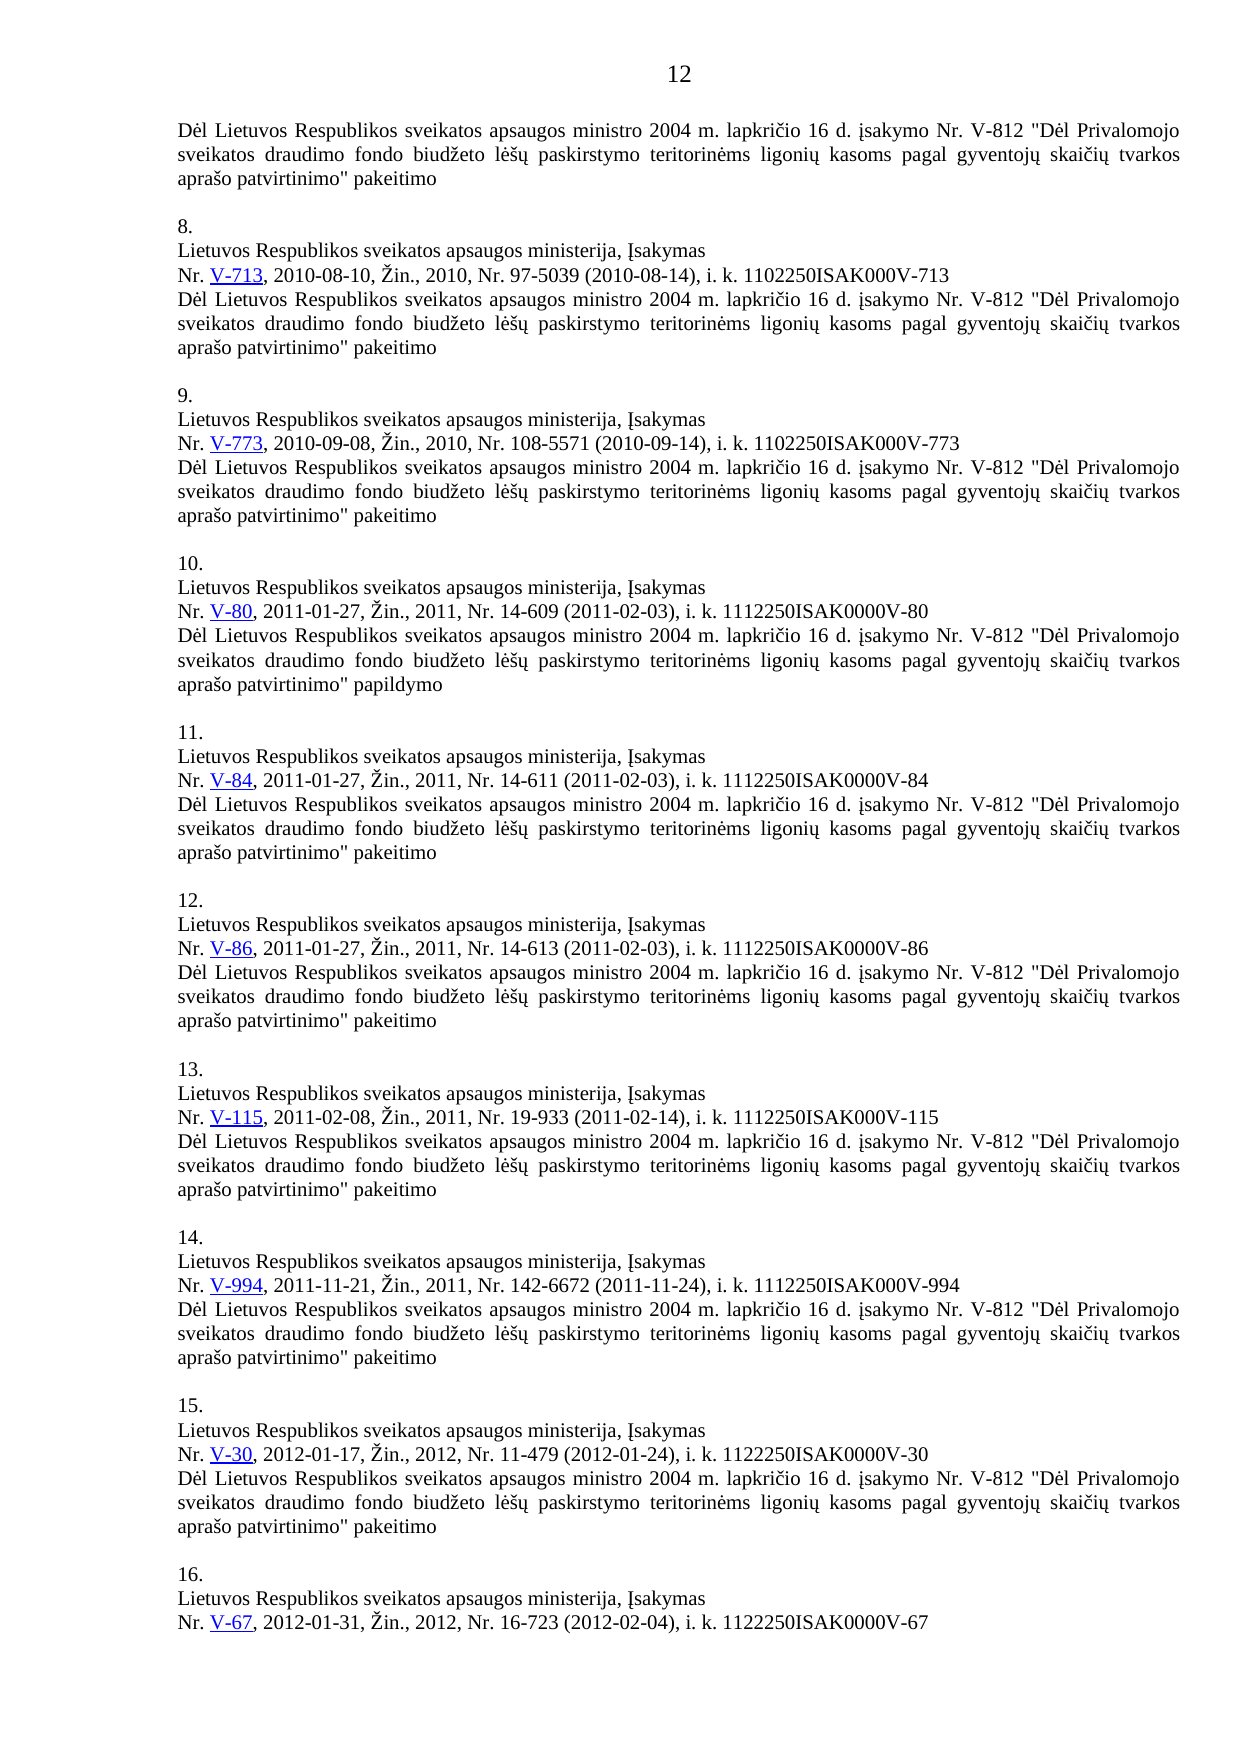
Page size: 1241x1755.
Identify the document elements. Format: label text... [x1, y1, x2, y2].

text Lietuvos Respublikos sveikatos apsaugos ministerija, Įsakymas [177, 1081, 1181, 1105]
text Dėl Lietuvos Respublikos sveikatos apsaugos ministro 2004 m. lapkričio 16 d. įsakymo Nr. V-812 "Dėl Privalomojo sveikatos draudimo fondo biudžeto lėšų paskirstymo teritorinėms ligonių kasoms pagal gyventojų skaičių tvarkos aprašo patvirtinimo" papildymo [177, 623, 1181, 696]
text Lietuvos Respublikos sveikatos apsaugos ministerija, Įsakymas [177, 238, 1181, 262]
text Lietuvos Respublikos sveikatos apsaugos ministerija, Įsakymas [177, 912, 1181, 936]
text 8. [177, 214, 1181, 238]
text Nr. V-773, 2010-09-08, Žin., 2010, Nr. 108-5571 (2010-09-14), i. k. 1102250ISAK000V-773 [177, 431, 1181, 455]
text Dėl Lietuvos Respublikos sveikatos apsaugos ministro 2004 m. lapkričio 16 d. įsakymo Nr. V-812 "Dėl Privalomojo sveikatos draudimo fondo biudžeto lėšų paskirstymo teritorinėms ligonių kasoms pagal gyventojų skaičių tvarkos aprašo patvirtinimo" pakeitimo [177, 455, 1181, 527]
text 15. [177, 1393, 1181, 1417]
text Dėl Lietuvos Respublikos sveikatos apsaugos ministro 2004 m. lapkričio 16 d. įsakymo Nr. V-812 "Dėl Privalomojo sveikatos draudimo fondo biudžeto lėšų paskirstymo teritorinėms ligonių kasoms pagal gyventojų skaičių tvarkos aprašo patvirtinimo" pakeitimo [177, 792, 1181, 864]
text Dėl Lietuvos Respublikos sveikatos apsaugos ministro 2004 m. lapkričio 16 d. įsakymo Nr. V-812 "Dėl Privalomojo sveikatos draudimo fondo biudžeto lėšų paskirstymo teritorinėms ligonių kasoms pagal gyventojų skaičių tvarkos aprašo patvirtinimo" pakeitimo [177, 118, 1181, 190]
text 14. [177, 1225, 1181, 1249]
text Dėl Lietuvos Respublikos sveikatos apsaugos ministro 2004 m. lapkričio 16 d. įsakymo Nr. V-812 "Dėl Privalomojo sveikatos draudimo fondo biudžeto lėšų paskirstymo teritorinėms ligonių kasoms pagal gyventojų skaičių tvarkos aprašo patvirtinimo" pakeitimo [177, 1129, 1181, 1201]
text 11. [177, 720, 1181, 744]
text Lietuvos Respublikos sveikatos apsaugos ministerija, Įsakymas [177, 1249, 1181, 1273]
text 10. [177, 551, 1181, 575]
text Nr. V-84, 2011-01-27, Žin., 2011, Nr. 14-611 (2011-02-03), i. k. 1112250ISAK0000V-84 [177, 768, 1181, 792]
text Dėl Lietuvos Respublikos sveikatos apsaugos ministro 2004 m. lapkričio 16 d. įsakymo Nr. V-812 "Dėl Privalomojo sveikatos draudimo fondo biudžeto lėšų paskirstymo teritorinėms ligonių kasoms pagal gyventojų skaičių tvarkos aprašo patvirtinimo" pakeitimo [177, 1297, 1181, 1369]
text Lietuvos Respublikos sveikatos apsaugos ministerija, Įsakymas [177, 1586, 1181, 1610]
text 9. [177, 383, 1181, 407]
text Nr. V-713, 2010-08-10, Žin., 2010, Nr. 97-5039 (2010-08-14), i. k. 1102250ISAK000V-713 [177, 262, 1181, 287]
text 12. [177, 888, 1181, 912]
text Lietuvos Respublikos sveikatos apsaugos ministerija, Įsakymas [177, 575, 1181, 599]
text Nr. V-86, 2011-01-27, Žin., 2011, Nr. 14-613 (2011-02-03), i. k. 1112250ISAK0000V-86 [177, 936, 1181, 960]
text 16. [177, 1562, 1181, 1586]
text Nr. V-67, 2012-01-31, Žin., 2012, Nr. 16-723 (2012-02-04), i. k. 1122250ISAK0000V-67 [177, 1610, 1181, 1634]
text Lietuvos Respublikos sveikatos apsaugos ministerija, Įsakymas [177, 1417, 1181, 1442]
text Dėl Lietuvos Respublikos sveikatos apsaugos ministro 2004 m. lapkričio 16 d. įsakymo Nr. V-812 "Dėl Privalomojo sveikatos draudimo fondo biudžeto lėšų paskirstymo teritorinėms ligonių kasoms pagal gyventojų skaičių tvarkos aprašo patvirtinimo" pakeitimo [177, 1466, 1181, 1538]
text 13. [177, 1057, 1181, 1081]
text Nr. V-994, 2011-11-21, Žin., 2011, Nr. 142-6672 (2011-11-24), i. k. 1112250ISAK000V-994 [177, 1273, 1181, 1297]
text Dėl Lietuvos Respublikos sveikatos apsaugos ministro 2004 m. lapkričio 16 d. įsakymo Nr. V-812 "Dėl Privalomojo sveikatos draudimo fondo biudžeto lėšų paskirstymo teritorinėms ligonių kasoms pagal gyventojų skaičių tvarkos aprašo patvirtinimo" pakeitimo [177, 960, 1181, 1032]
text Lietuvos Respublikos sveikatos apsaugos ministerija, Įsakymas [177, 407, 1181, 431]
text Dėl Lietuvos Respublikos sveikatos apsaugos ministro 2004 m. lapkričio 16 d. įsakymo Nr. V-812 "Dėl Privalomojo sveikatos draudimo fondo biudžeto lėšų paskirstymo teritorinėms ligonių kasoms pagal gyventojų skaičių tvarkos aprašo patvirtinimo" pakeitimo [177, 287, 1181, 359]
text Nr. V-30, 2012-01-17, Žin., 2012, Nr. 11-479 (2012-01-24), i. k. 1122250ISAK0000V-30 [177, 1442, 1181, 1466]
text Lietuvos Respublikos sveikatos apsaugos ministerija, Įsakymas [177, 744, 1181, 768]
text Nr. V-115, 2011-02-08, Žin., 2011, Nr. 19-933 (2011-02-14), i. k. 1112250ISAK000V-115 [177, 1105, 1181, 1129]
text Nr. V-80, 2011-01-27, Žin., 2011, Nr. 14-609 (2011-02-03), i. k. 1112250ISAK0000V-80 [177, 599, 1181, 623]
